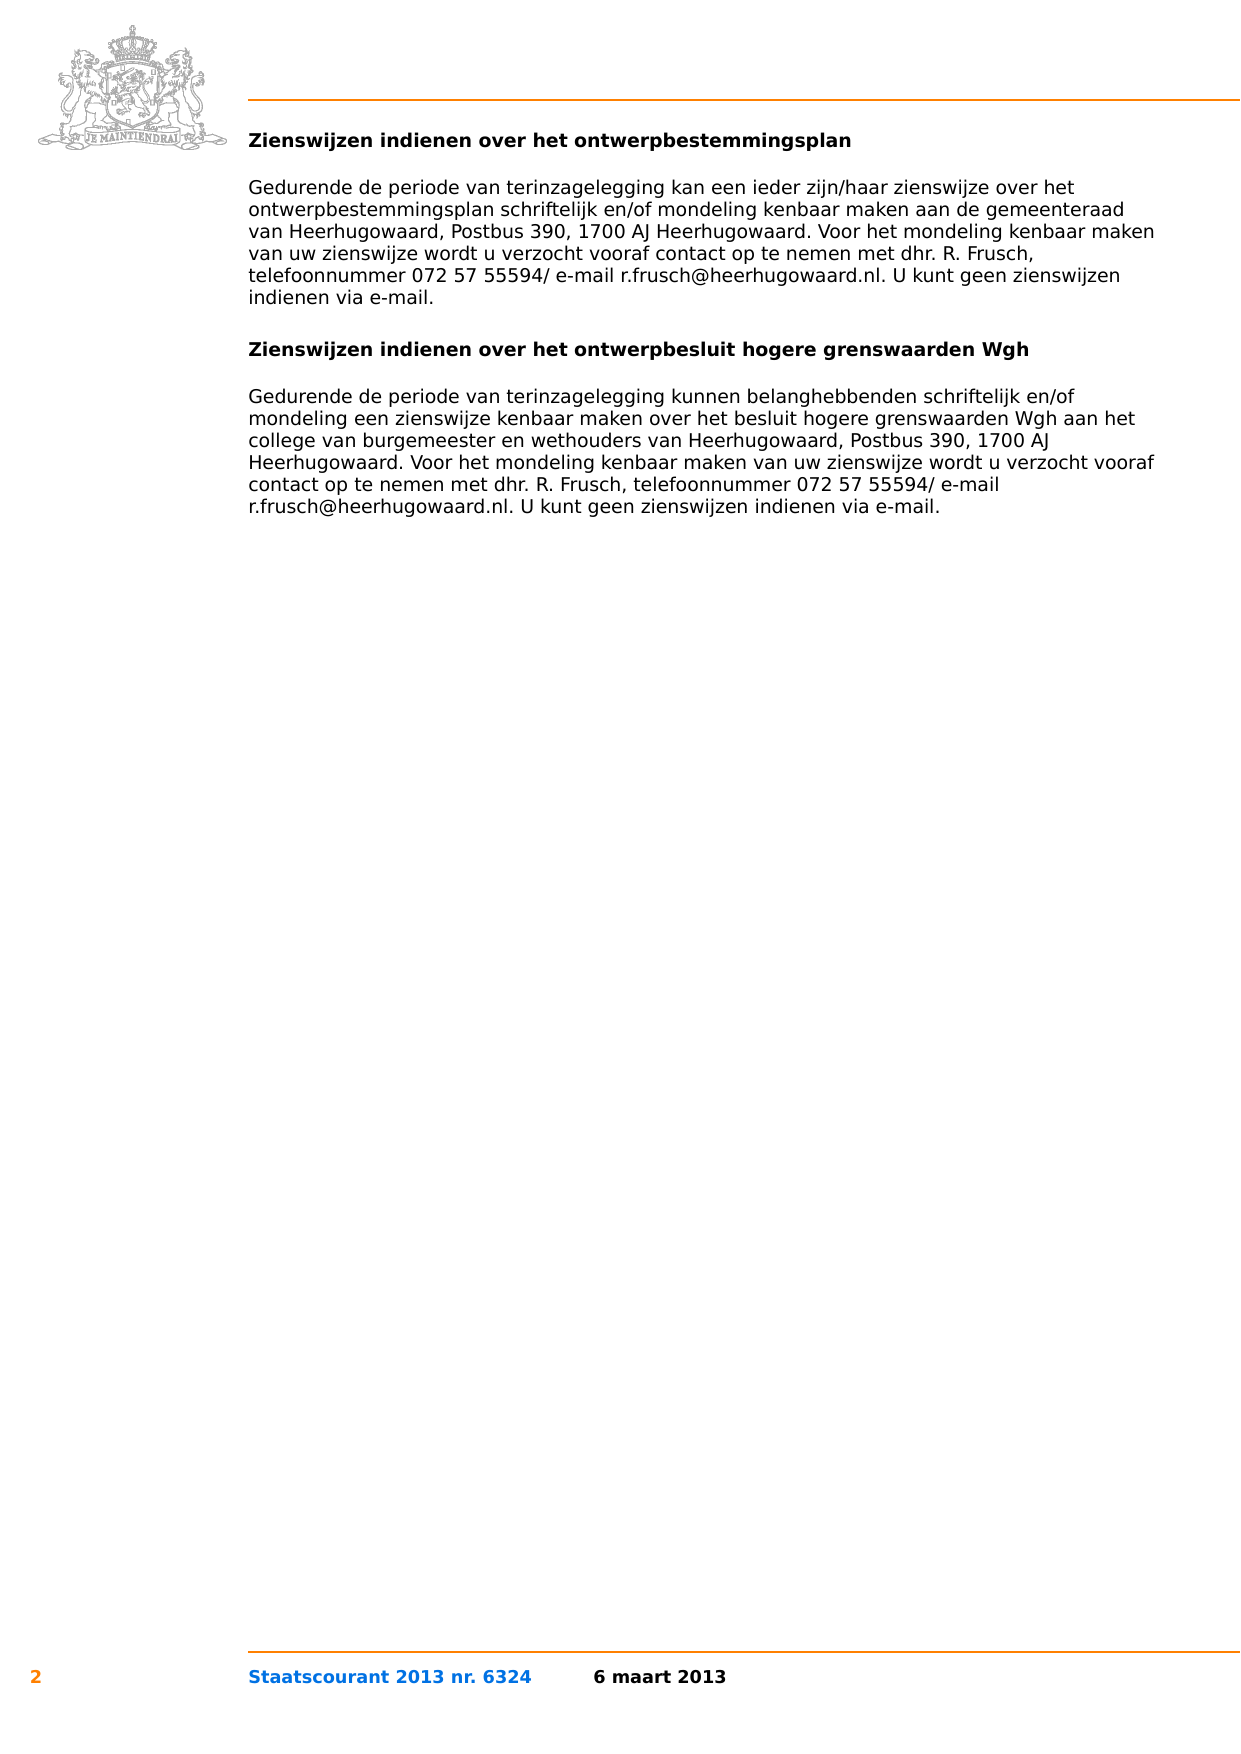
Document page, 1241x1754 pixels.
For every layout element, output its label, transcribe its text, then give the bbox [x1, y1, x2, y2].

subtitle Zienswijzen indienen over het ontwerpbestemmingsplan [248, 130, 1163, 152]
text Gedurende de periode van terinzagelegging kan een ieder zijn/haar zienswijze over het ontwerpbestemmingsplan schriftelijk en/of mondeling kenbaar maken aan de gemeenteraad van Heerhugowaard, Postbus 390, 1700 AJ Heerhugowaard. Voor het mondeling kenbaar maken van uw zienswijze wordt u verzocht vooraf contact op te nemen met dhr. R. Frusch, telefoonnummer 072 57 55594/ e-mail r.frusch@heerhugowaard.nl. U kunt geen zienswijzen indienen via e-mail. [248, 177, 1163, 309]
subtitle Zienswijzen indienen over het ontwerpbesluit hogere grenswaarden Wgh [248, 339, 1163, 361]
picture [38, 25, 227, 150]
text Gedurende de periode van terinzagelegging kunnen belanghebbenden schriftelijk en/of mondeling een zienswijze kenbaar maken over het besluit hogere grenswaarden Wgh aan het college van burgemeester en wethouders van Heerhugowaard, Postbus 390, 1700 AJ Heerhugowaard. Voor het mondeling kenbaar maken van uw zienswijze wordt u verzocht vooraf contact op te nemen met dhr. R. Frusch, telefoonnummer 072 57 55594/ e-mail r.frusch@heerhugowaard.nl. U kunt geen zienswijzen indienen via e-mail. [248, 386, 1163, 518]
